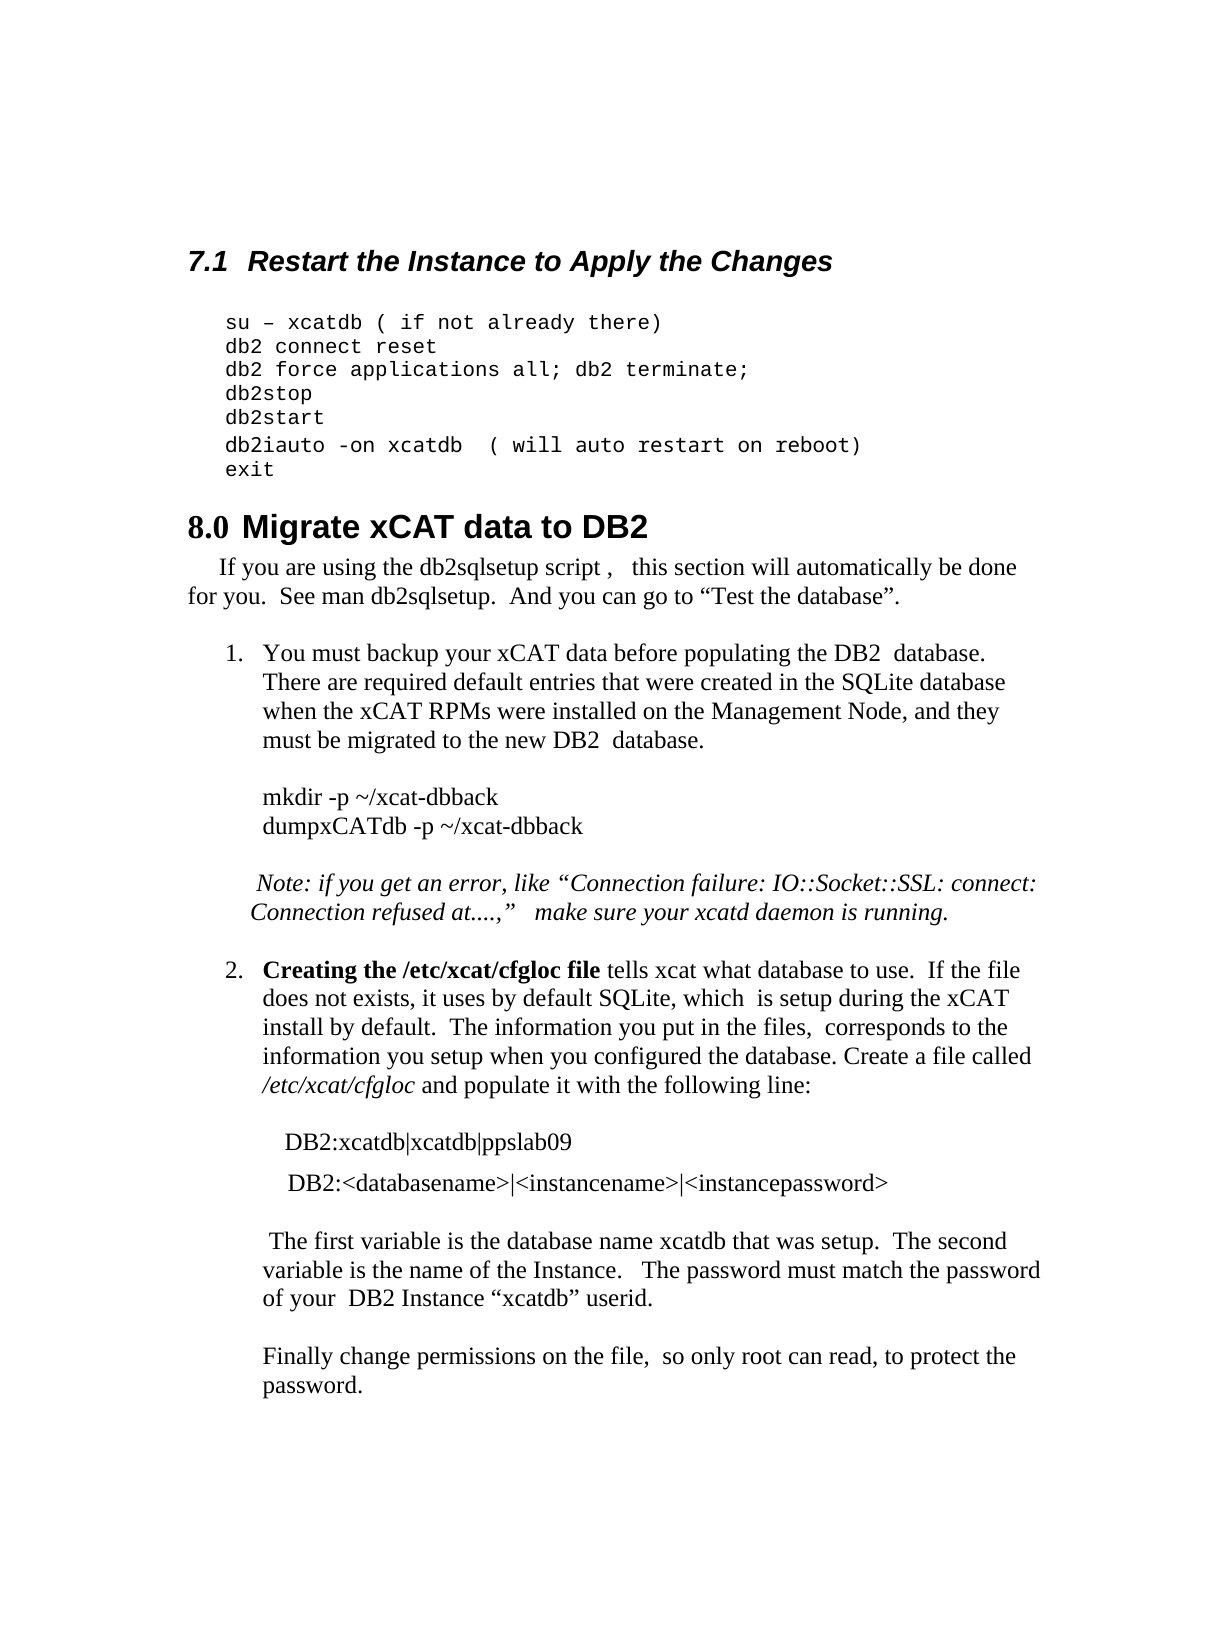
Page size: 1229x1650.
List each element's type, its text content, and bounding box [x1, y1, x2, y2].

subtitle Restart the Instance to Apply the Changes [187, 243, 1041, 277]
list Finally change permissions on the file, so only root can read, to protect the password. [225, 1341, 1041, 1398]
text db2start [225, 407, 1041, 430]
list You must backup your xCAT data before populating the DB2 database. There are required default entries that were created in the SQLite database when the xCAT RPMs were installed on the Management Node, and they must be migrated to the new DB2 database. mkdir -p ~/xcat-dbback dumpxCATdb -p ~/xcat-dbback [225, 638, 1041, 840]
list The first variable is the database name xcatdb that was setup. The second variable is the name of the Instance. The password must match the password of your DB2 Instance “xcatdb” userid. [225, 1226, 1041, 1312]
list Creating the /etc/xcat/cfgloc file tells xcat what database to use. If the file does not exists, it uses by default SQLite, which is setup during the xCAT install by default. The information you put in the files, corresponds to the information you setup when you configured the database. Create a file called /etc/xcat/cfgloc and populate it with the following line: [225, 955, 1041, 1098]
subtitle Migrate xCAT data to DB2 [187, 507, 1041, 546]
text db2 force applications all; db2 terminate; [225, 359, 1041, 383]
text db2 connect reset [225, 336, 1041, 359]
text exit [225, 459, 1041, 482]
text DB2:xcatdb|xcatdb|ppslab09 [262, 1127, 1041, 1156]
text db2stop [225, 383, 1041, 407]
text Note: if you get an error, like “Connection failure: IO::Socket::SSL: connect: [187, 868, 1041, 897]
text su – xcatdb ( if not already there) [225, 312, 1041, 336]
text Connection refused at....,” make sure your xcatd daemon is running. [187, 897, 1041, 926]
text If you are using the db2sqlsetup script , this section will automatically be done for you. See man db2sqlsetup. And you can go to “Test the database”. [187, 552, 1041, 610]
text db2iauto -on xcatdb ( will auto restart on reboot) [187, 430, 1041, 459]
list DB2:<databasename>|<instancename>|<instancepassword> [225, 1168, 1041, 1197]
